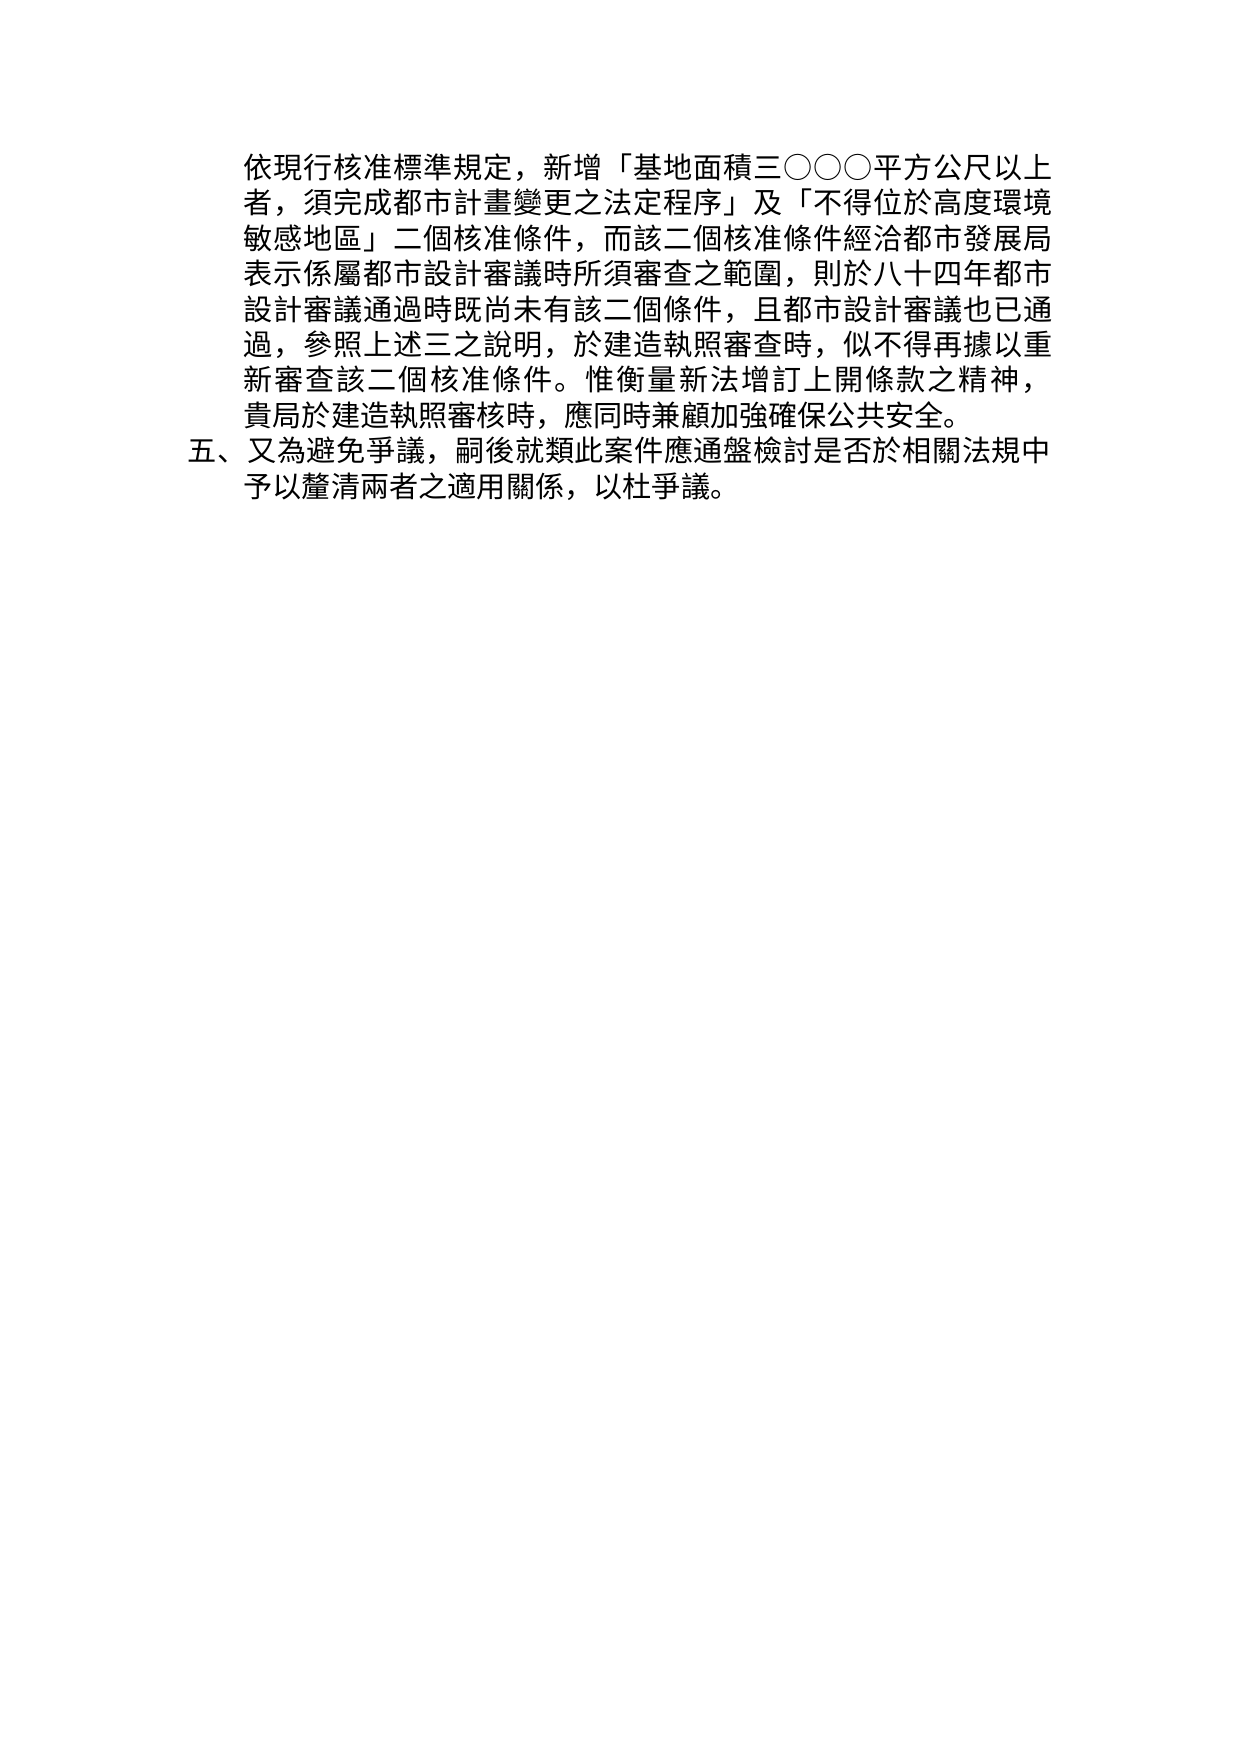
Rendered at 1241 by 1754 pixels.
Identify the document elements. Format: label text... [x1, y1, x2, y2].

text 五、又為避免爭議，嗣後就類此案件應通盤檢討是否於相關法規中予以釐清兩者之適用關係，以杜爭議。 [187, 433, 1053, 504]
text 四、本案主要之爭議點為八十三年六月二十八日發布實施之臺北市土地使用分區管制規則附條件允許使用核准基準表與九十一年三月十三日發布之臺北市土地使用分區附條件允許使用核准標準（以下簡稱核准標準），有關保護區作宗祠及宗教建築使用，依現行核准標準規定，新增「基地面積三○○○平方公尺以上者，須完成都市計畫變更之法定程序」及「不得位於高度環境敏感地區」二個核准條件，而該二個核准條件經洽都市發展局表示係屬都市設計審議時所須審查之範圍，則於八十四年都市設計審議通過時既尚未有該二個條件，且都市設計審議也已通過，參照上述三之說明，於建造執照審查時，似不得再據以重新審查該二個核准條件。惟衡量新法增訂上開條款之精神， 貴局於建造執照審核時，應同時兼顧加強確保公共安全。 [187, 150, 1053, 433]
